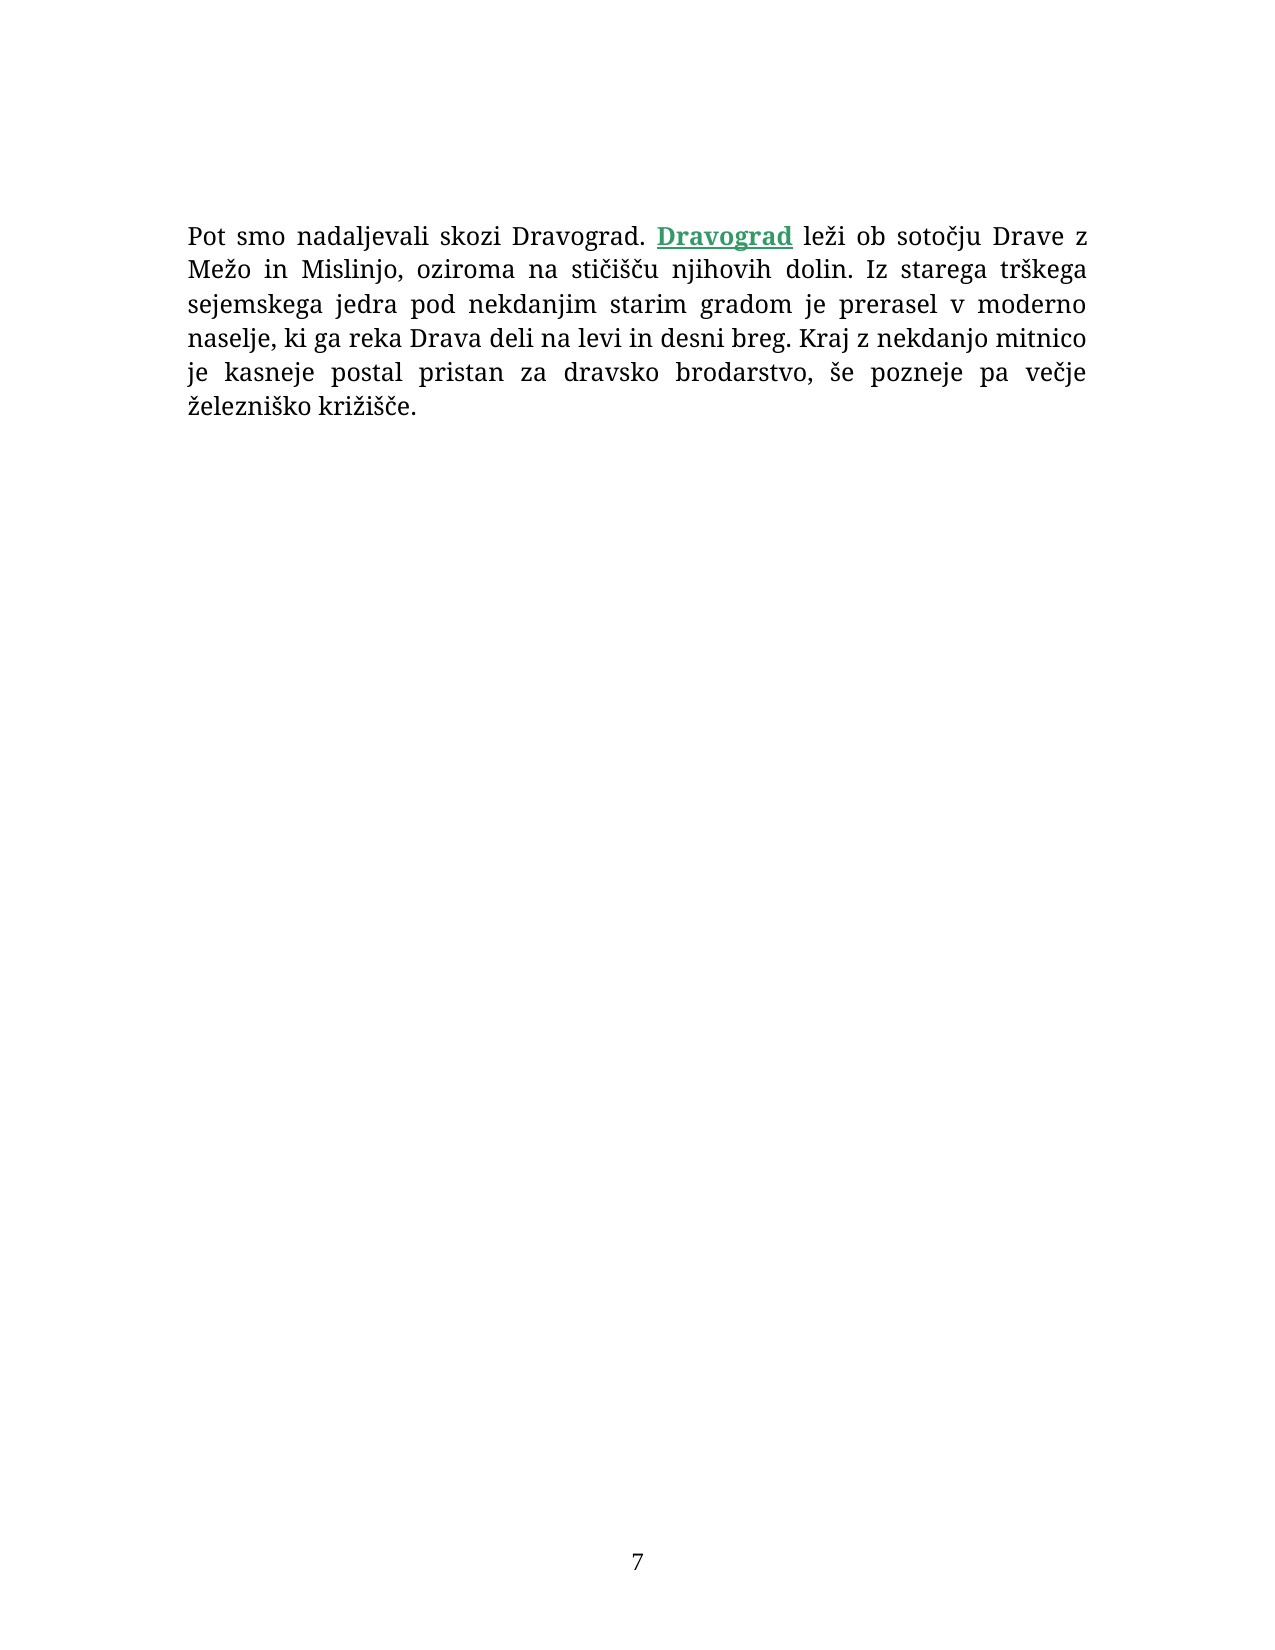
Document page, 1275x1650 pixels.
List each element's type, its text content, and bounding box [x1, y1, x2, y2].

text Pot smo nadaljevali skozi Dravograd. Dravograd leži ob sotočju Drave z Mežo in Mislinjo, oziroma na stičišču njihovih dolin. Iz starega trškega sejemskega jedra pod nekdanjim starim gradom je prerasel v moderno naselje, ki ga reka Drava deli na levi in desni breg. Kraj z nekdanjo mitnico je kasneje postal pristan za dravsko brodarstvo, še pozneje pa večje železniško križišče. [187, 218, 1088, 422]
